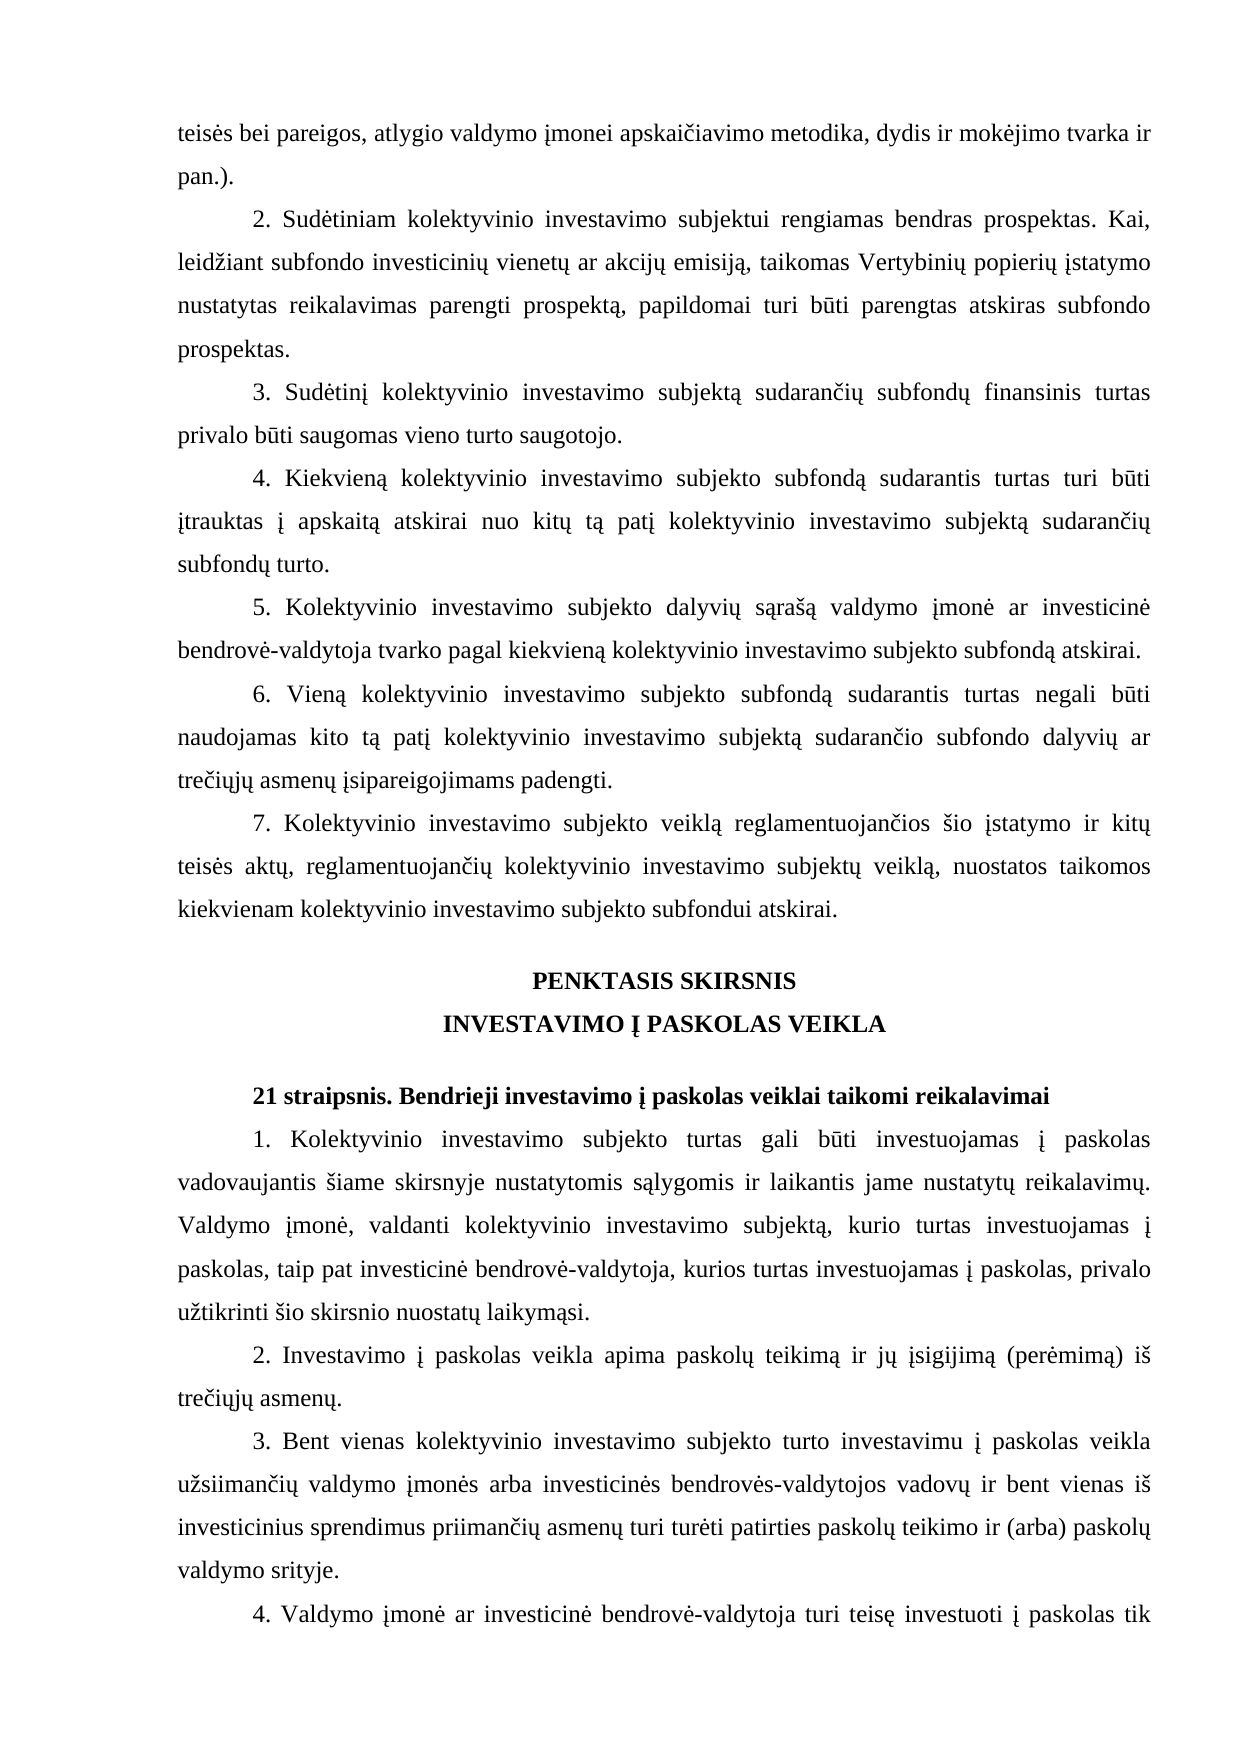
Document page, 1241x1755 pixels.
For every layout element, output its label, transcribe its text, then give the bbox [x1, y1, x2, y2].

text 5. Kolektyvinio investavimo subjekto dalyvių sąrašą valdymo įmonė ar investicinė bendrovė-valdytoja tvarko pagal kiekvieną kolektyvinio investavimo subjekto subfondą atskirai. [177, 592, 1152, 664]
text 3. Bent vienas kolektyvinio investavimo subjekto turto investavimu į paskolas veikla užsiimančių valdymo įmonės arba investicinės bendrovės-valdytojos vadovų ir bent vienas iš investicinius sprendimus priimančių asmenų turi turėti patirties paskolų teikimo ir (arba) paskolų valdymo srityje. [177, 1426, 1152, 1584]
text teisės bei pareigos, atlygio valdymo įmonei apskaičiavimo metodika, dydis ir mokėjimo tvarka ir pan.). [177, 118, 1152, 190]
text 4. Kiekvieną kolektyvinio investavimo subjekto subfondą sudarantis turtas turi būti įtrauktas į apskaitą atskirai nuo kitų tą patį kolektyvinio investavimo subjektą sudarančių subfondų turto. [177, 463, 1152, 578]
text 7. Kolektyvinio investavimo subjekto veiklą reglamentuojančios šio įstatymo ir kitų teisės aktų, reglamentuojančių kolektyvinio investavimo subjektų veiklą, nuostatos taikomos kiekvienam kolektyvinio investavimo subjekto subfondui atskirai. [177, 808, 1152, 923]
text 6. Vieną kolektyvinio investavimo subjekto subfondą sudarantis turtas negali būti naudojamas kito tą patį kolektyvinio investavimo subjektą sudarančio subfondo dalyvių ar trečiųjų asmenų įsipareigojimams padengti. [177, 679, 1152, 794]
text 4. Valdymo įmonė ar investicinė bendrovė-valdytoja turi teisę investuoti į paskolas tik [177, 1599, 1152, 1627]
text INVESTAVIMO Į PASKOLAS VEIKLA [177, 1009, 1152, 1038]
text 21 straipsnis. Bendrieji investavimo į paskolas veiklai taikomi reikalavimai [177, 1081, 1152, 1110]
text 1. Kolektyvinio investavimo subjekto turtas gali būti investuojamas į paskolas vadovaujantis šiame skirsnyje nustatytomis sąlygomis ir laikantis jame nustatytų reikalavimų. Valdymo įmonė, valdanti kolektyvinio investavimo subjektą, kurio turtas investuojamas į paskolas, taip pat investicinė bendrovė-valdytoja, kurios turtas investuojamas į paskolas, privalo užtikrinti šio skirsnio nuostatų laikymąsi. [177, 1124, 1152, 1326]
text 2. Sudėtiniam kolektyvinio investavimo subjektui rengiamas bendras prospektas. Kai, leidžiant subfondo investicinių vienetų ar akcijų emisiją, taikomas Vertybinių popierių įstatymo nustatytas reikalavimas parengti prospektą, papildomai turi būti parengtas atskiras subfondo prospektas. [177, 204, 1152, 362]
text 2. Investavimo į paskolas veikla apima paskolų teikimą ir jų įsigijimą (perėmimą) iš trečiųjų asmenų. [177, 1340, 1152, 1412]
text PENKTASIS SKIRSNIS [177, 966, 1152, 995]
text 3. Sudėtinį kolektyvinio investavimo subjektą sudarančių subfondų finansinis turtas privalo būti saugomas vieno turto saugotojo. [177, 377, 1152, 449]
